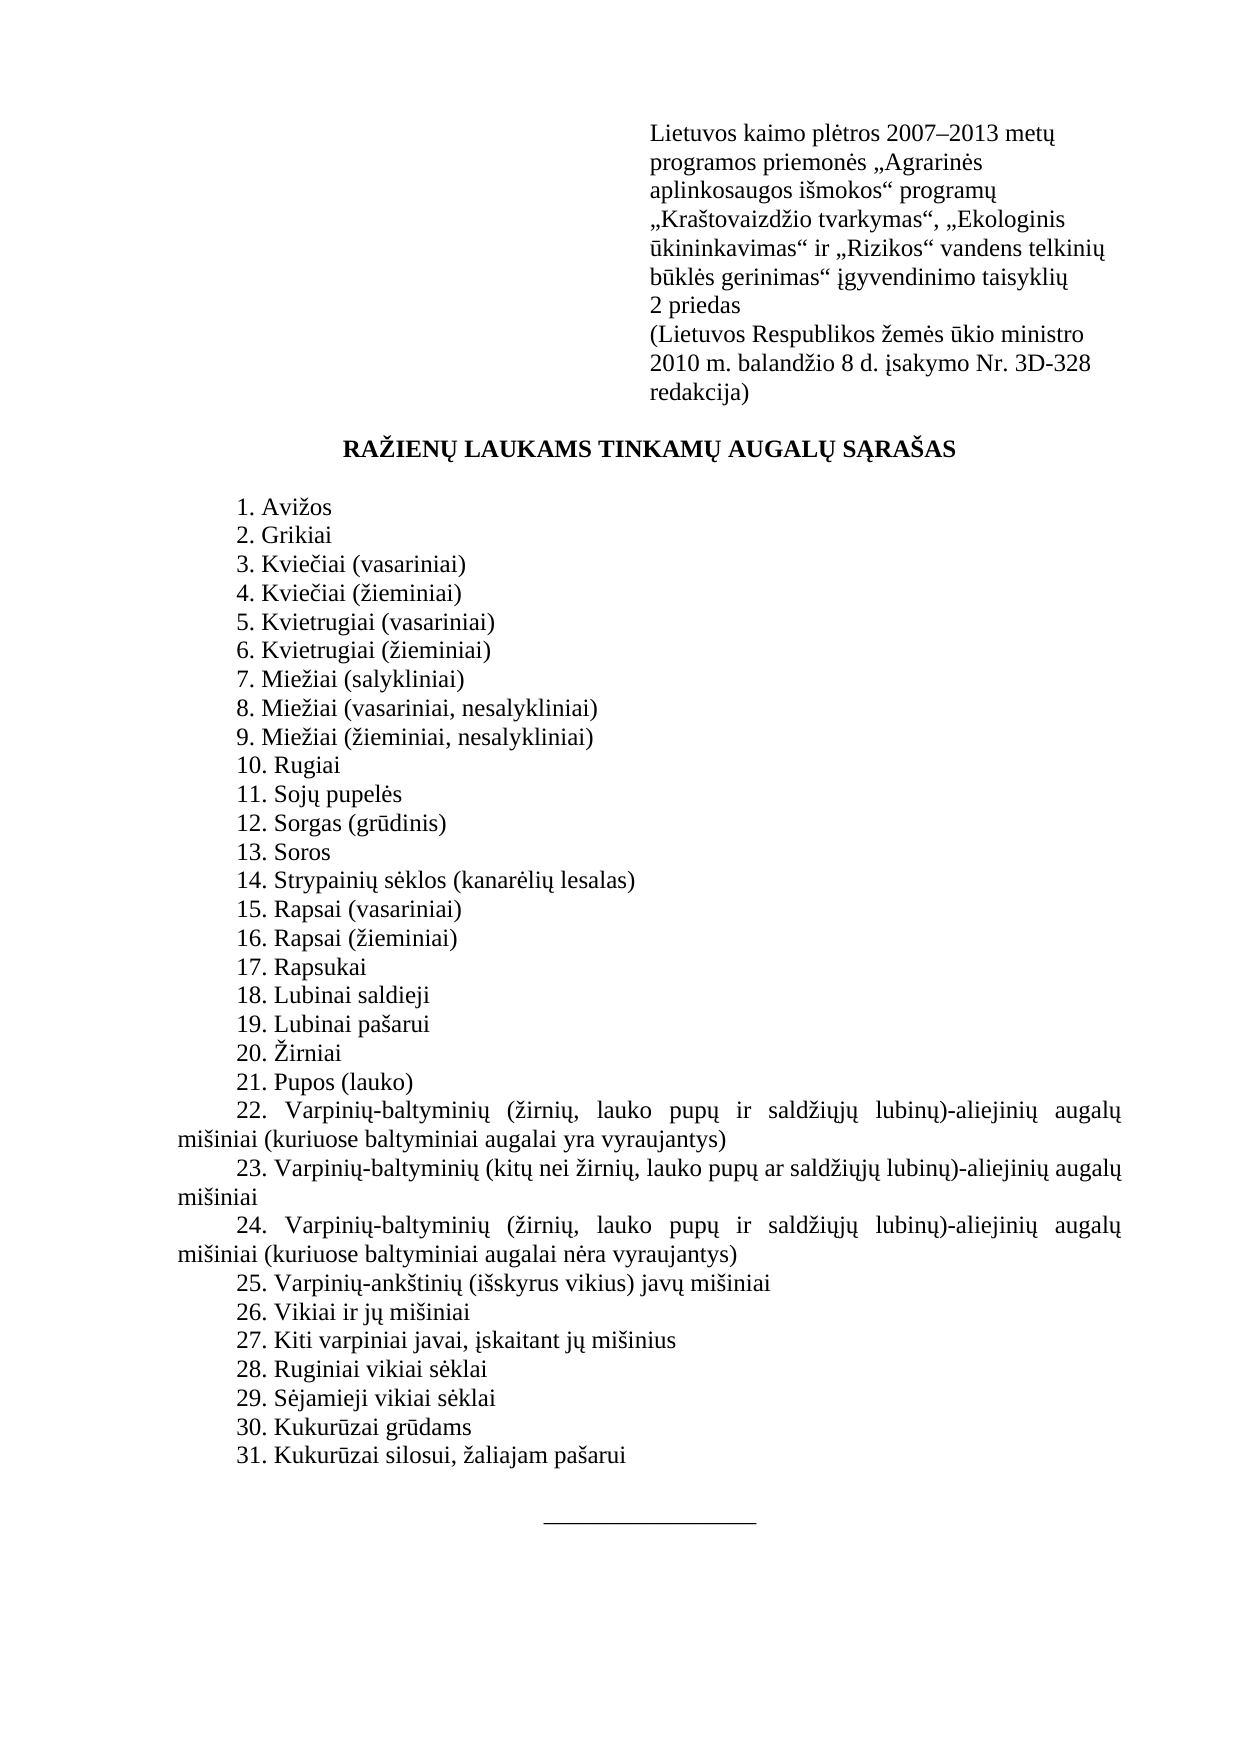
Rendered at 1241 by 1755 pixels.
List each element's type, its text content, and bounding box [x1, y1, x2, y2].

text 7. Miežiai (salykliniai) [177, 664, 1122, 693]
text 10. Rugiai [177, 751, 1122, 779]
text būklės gerinimas“ įgyvendinimo taisyklių [649, 262, 1122, 291]
text 2. Grikiai [177, 521, 1122, 549]
text 17. Rapsukai [177, 952, 1122, 981]
text 14. Strypainių sėklos (kanarėlių lesalas) [177, 866, 1122, 894]
text 20. Žirniai [177, 1038, 1122, 1067]
text 23. Varpinių-baltyminių (kitų nei žirnių, lauko pupų ar saldžiųjų lubinų)-aliejinių augalų mišiniai [177, 1153, 1122, 1211]
text 2 priedas [649, 291, 1122, 319]
text 30. Kukurūzai grūdams [177, 1412, 1122, 1441]
text 6. Kvietrugiai (žieminiai) [177, 636, 1122, 664]
text 15. Rapsai (vasariniai) [177, 894, 1122, 923]
text 8. Miežiai (vasariniai, nesalykliniai) [177, 693, 1122, 722]
text aplinkosaugos išmokos“ programų [649, 176, 1122, 204]
text 22. Varpinių-baltyminių (žirnių, lauko pupų ir saldžiųjų lubinų)-aliejinių augalų mišiniai (kuriuose baltyminiai augalai yra vyraujantys) [177, 1096, 1122, 1153]
text 19. Lubinai pašarui [177, 1009, 1122, 1038]
text 1. Avižos [177, 492, 1122, 521]
text „Kraštovaizdžio tvarkymas“, „Ekologinis [649, 204, 1122, 233]
text 9. Miežiai (žieminiai, nesalykliniai) [177, 722, 1122, 751]
text (Lietuvos Respublikos žemės ūkio ministro [649, 319, 1122, 348]
text programos priemonės „Agrarinės [649, 147, 1122, 176]
text 4. Kviečiai (žieminiai) [177, 578, 1122, 607]
text 21. Pupos (lauko) [177, 1067, 1122, 1096]
text 26. Vikiai ir jų mišiniai [177, 1297, 1122, 1326]
text 18. Lubinai saldieji [177, 981, 1122, 1009]
text 27. Kiti varpiniai javai, įskaitant jų mišinius [177, 1326, 1122, 1354]
text ūkininkavimas“ ir „Rizikos“ vandens telkinių [649, 233, 1122, 262]
text 25. Varpinių-ankštinių (išskyrus vikius) javų mišiniai [177, 1268, 1122, 1297]
text 24. Varpinių-baltyminių (žirnių, lauko pupų ir saldžiųjų lubinų)-aliejinių augalų mišiniai (kuriuose baltyminiai augalai nėra vyraujantys) [177, 1211, 1122, 1268]
text 2010 m. balandžio 8 d. įsakymo Nr. 3D-328 redakcija) [649, 348, 1122, 406]
text 31. Kukurūzai silosui, žaliajam pašarui [177, 1441, 1122, 1469]
text 12. Sorgas (grūdinis) [177, 808, 1122, 837]
text 28. Ruginiai vikiai sėklai [177, 1354, 1122, 1383]
text 11. Sojų pupelės [177, 779, 1122, 808]
text Ražienų laukams tinkamų augalų sąrašas [177, 434, 1122, 463]
text 13. Soros [177, 837, 1122, 866]
text 5. Kvietrugiai (vasariniai) [177, 607, 1122, 636]
text _________________ [177, 1498, 1122, 1527]
text Lietuvos kaimo plėtros 2007–2013 metų [649, 118, 1122, 147]
text 29. Sėjamieji vikiai sėklai [177, 1383, 1122, 1412]
text 3. Kviečiai (vasariniai) [177, 549, 1122, 578]
text 16. Rapsai (žieminiai) [177, 923, 1122, 952]
